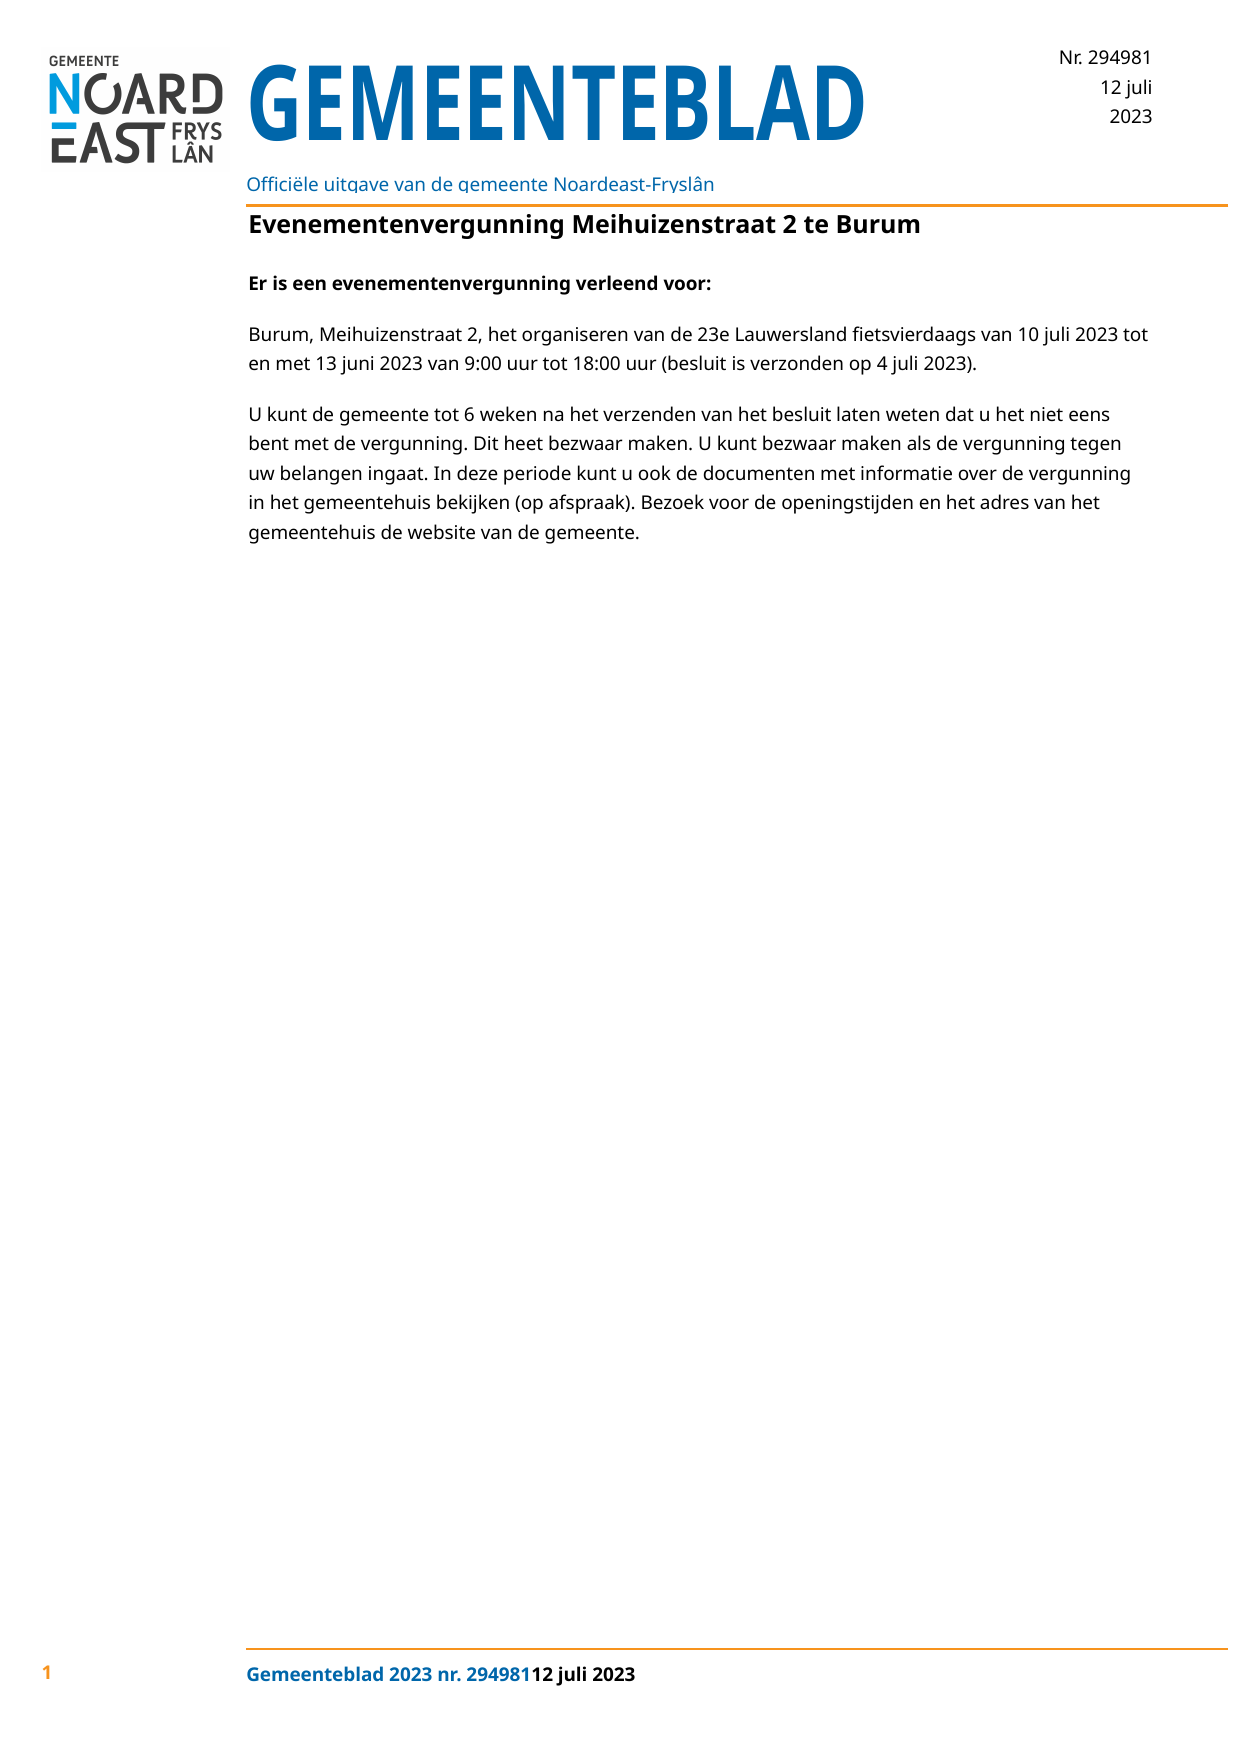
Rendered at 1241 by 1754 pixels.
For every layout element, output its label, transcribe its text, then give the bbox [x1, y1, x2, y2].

text Er is een evenementenvergunning verleend voor: [248, 270, 1152, 296]
text Evenementenvergunning Meihuizenstraat 2 te Burum [248, 207, 1152, 241]
text Burum, Meihuizenstraat 2, het organiseren van de 23e Lauwersland fietsvierdaags van 10 juli 2023 tot en met 13 juni 2023 van 9:00 uur tot 18:00 uur (besluit is verzonden op 4 juli 2023). [248, 321, 1152, 376]
text U kunt de gemeente tot 6 weken na het verzenden van het besluit laten weten dat u het niet eens bent met de vergunning. Dit heet bezwaar maken. U kunt bezwaar maken als de vergunning tegen uw belangen ingaat. In deze periode kunt u ook de documenten met informatie over de vergunning in het gemeentehuis bekijken (op afspraak). Bezoek voor de openingstijden en het adres van het gemeentehuis de website van de gemeente. [248, 401, 1152, 545]
picture [41, 47, 231, 172]
